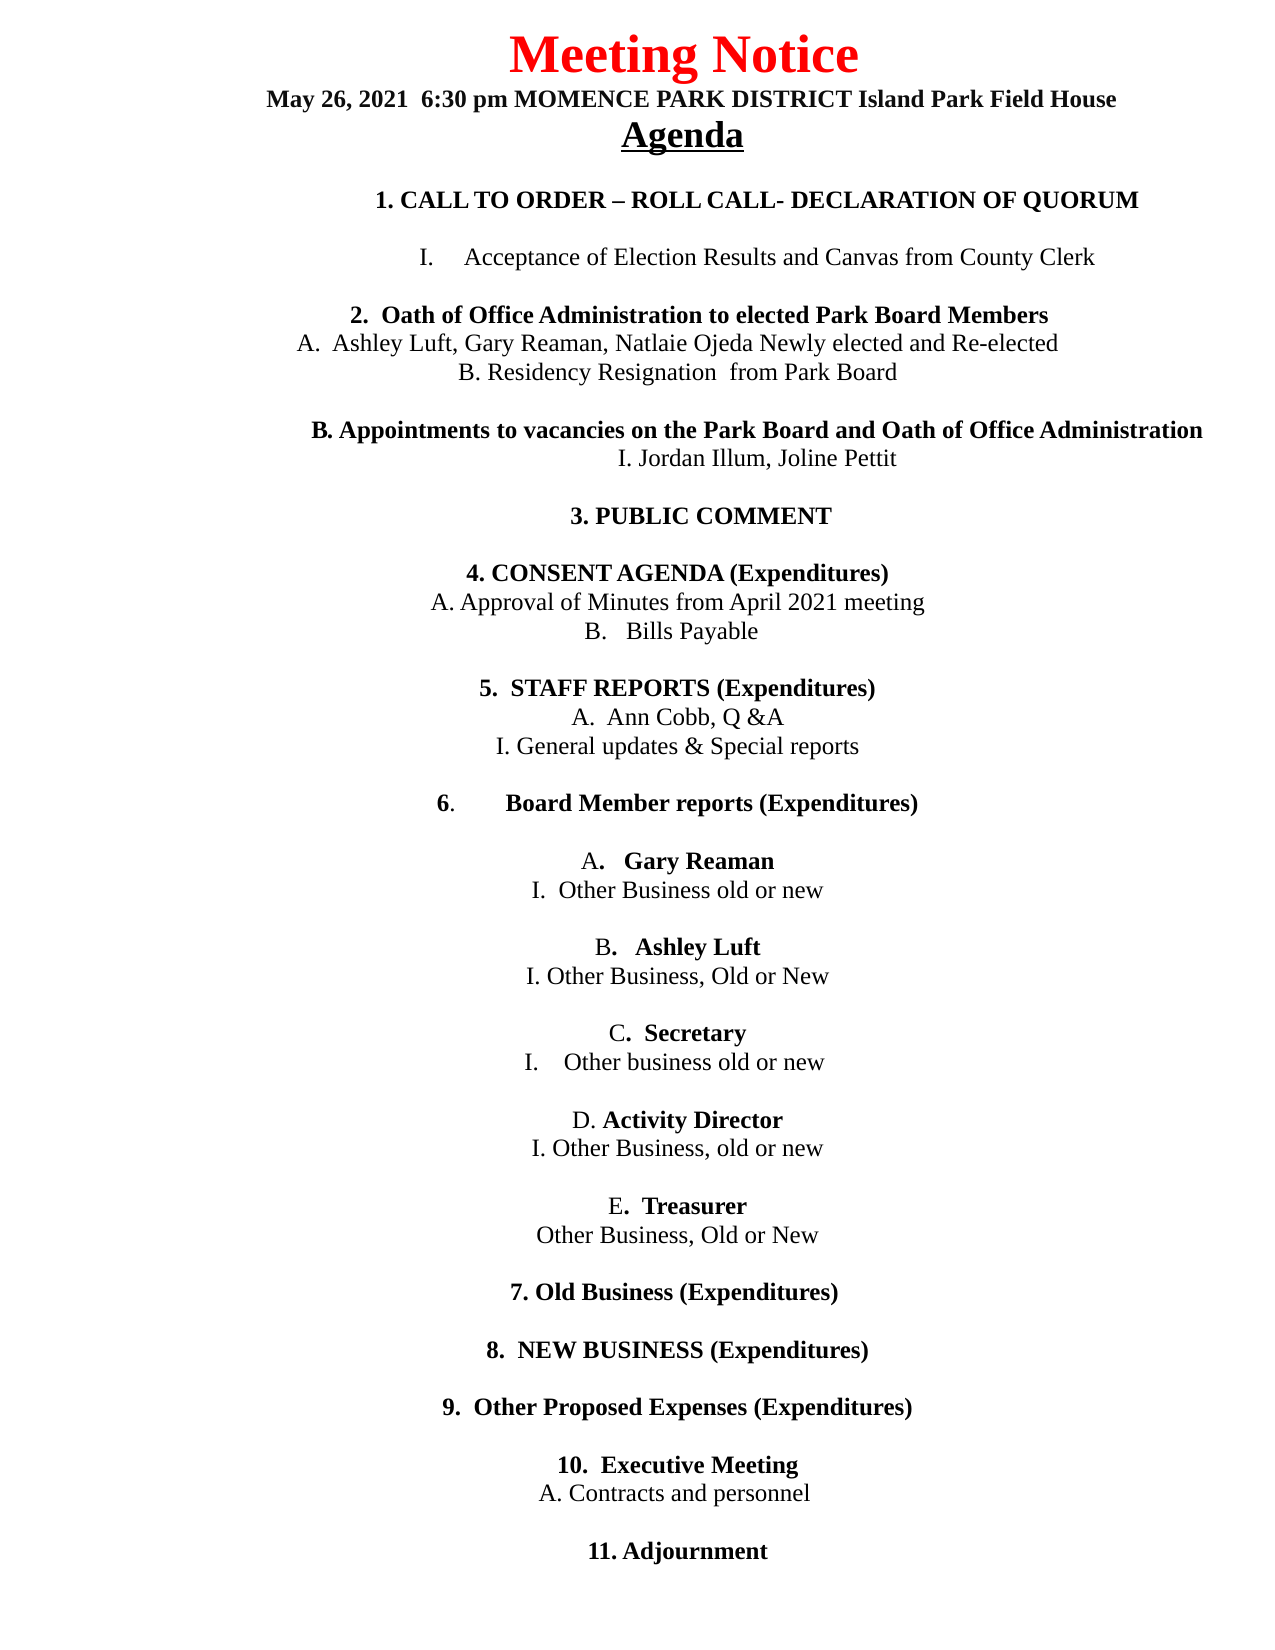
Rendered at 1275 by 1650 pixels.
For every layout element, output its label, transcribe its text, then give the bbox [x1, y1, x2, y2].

list I. Acceptance of Election Results and Canvas from County Clerk [277, 242, 1237, 271]
text A. Ann Cobb, Q &A [118, 702, 1237, 731]
list 1. CALL TO ORDER – ROLL CALL- DECLARATION OF QUORUM [277, 185, 1237, 213]
text C. Secretary [118, 1018, 1237, 1047]
list I. Jordan Illum, Joline Pettit [277, 443, 1237, 472]
text Other Business, Old or New [118, 1220, 1237, 1248]
list 2. Oath of Office Administration to elected Park Board Members [118, 300, 1237, 328]
text A. Contracts and personnel [118, 1478, 1237, 1507]
list B. Residency Resignation from Park Board [118, 357, 1237, 386]
text 6. Board Member reports (Expenditures) [118, 788, 1237, 817]
text I. General updates & Special reports [118, 731, 1237, 760]
list A. Ashley Luft, Gary Reaman, Natlaie Ojeda Newly elected and Re-elected [118, 328, 1237, 357]
text B. Bills Payable [118, 616, 1237, 645]
text I. Other Business old or new [118, 875, 1237, 903]
text E. Treasurer [118, 1191, 1237, 1220]
text 3. PUBLIC COMMENT [165, 501, 1237, 530]
text Agenda [24, 113, 1237, 156]
text May 26, 2021 6:30 pm MOMENCE PARK DISTRICT Island Park Field House [146, 84, 1237, 113]
text 5. STAFF REPORTS (Expenditures) [118, 673, 1237, 702]
text A. Approval of Minutes from April 2021 meeting [118, 587, 1237, 616]
text A. Gary Reaman [118, 846, 1237, 875]
text D. Activity Director [118, 1105, 1237, 1133]
list B. Appointments to vacancies on the Park Board and Oath of Office Administration [277, 415, 1237, 443]
text 7. Old Business (Expenditures) [118, 1277, 1237, 1306]
text 11. Adjournment [118, 1536, 1237, 1565]
text I. Other Business, Old or New [118, 961, 1237, 990]
text Meeting Notice [146, 22, 1237, 84]
text B. Ashley Luft [118, 932, 1237, 961]
text I. Other business old or new [118, 1047, 1237, 1076]
text 8. NEW BUSINESS (Expenditures) [118, 1335, 1237, 1363]
text 10. Executive Meeting [118, 1450, 1237, 1478]
text 9. Other Proposed Expenses (Expenditures) [118, 1392, 1237, 1421]
text I. Other Business, old or new [118, 1133, 1237, 1162]
text 4. CONSENT AGENDA (Expenditures) [118, 558, 1237, 587]
